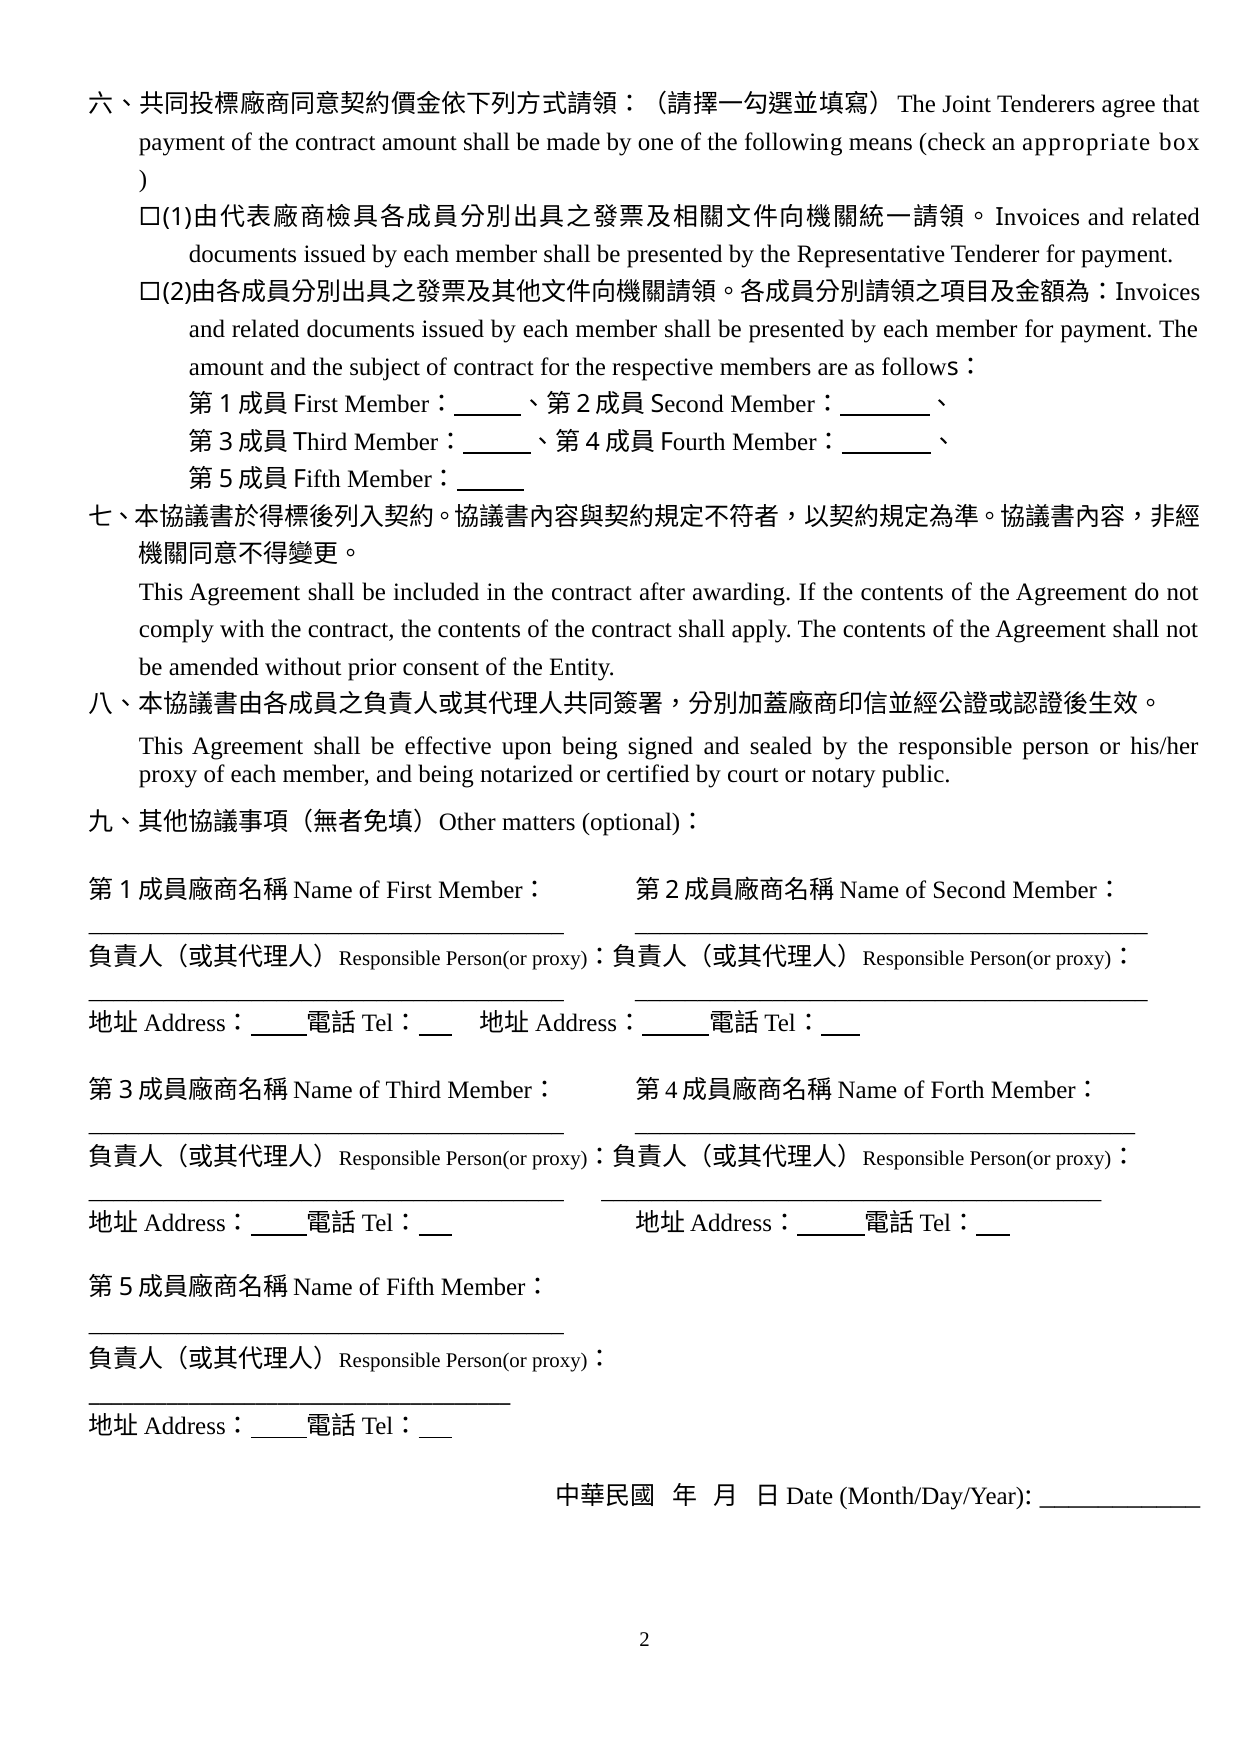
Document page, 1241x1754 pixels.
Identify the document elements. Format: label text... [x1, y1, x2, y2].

text ______________________________________ [89, 1304, 1200, 1341]
text 九、其他協議事項（無者免填）Other matters (optional)： [89, 800, 1200, 838]
text 中華民國 年 月 日Date (Month/Day/Year): ___________ [89, 1474, 1200, 1512]
text 第1成員廠商名稱Name of First Member： 第2成員廠商名稱Name of Second Member： [89, 872, 1200, 905]
text ______________________________________ ________________________________________ [89, 1172, 1200, 1205]
text 地址Address： 電話Tel： 地址Address： 電話Tel： [89, 1005, 1200, 1038]
text This Agreement shall be effective upon being signed and sealed by the responsible person or his/her proxy of each member, and being notarized or certified by court or notary public. [139, 732, 1200, 788]
text This Agreement shall be included in the contract after awarding. If the contents of the Agreement do not comply with the contract, the contents of the contract shall apply. The contents of the Agreement shall not be amended without prior consent of the Entity. [139, 570, 1200, 682]
text ______________________________________ ________________________________________ [89, 1105, 1200, 1138]
text 第3成員Third Member： 、第4成員Fourth Member： 、 [89, 420, 1200, 457]
text 七、本協議書於得標後列入契約。協議書內容與契約規定不符者，以契約規定為準。協議書內容，非經機關同意不得變更。 [89, 495, 1200, 570]
text ______________________________________ _________________________________________ [89, 905, 1200, 938]
text 六、共同投標廠商同意契約價金依下列方式請領：（請擇一勾選並填寫）The Joint Tenderers agree that payment of the contract amount shall be made by one of the following means (check an appropriate box ) [89, 82, 1200, 195]
text (1)由代表廠商檢具各成員分別出具之發票及相關文件向機關統一請領。Invoices and related documents issued by each member shall be presented by the Representative Tenderer for payment. [139, 195, 1200, 270]
text 第5成員廠商名稱Name of Fifth Member： [89, 1266, 1200, 1304]
text ______________________________________ [89, 1374, 1200, 1408]
text (2)由各成員分別出具之發票及其他文件向機關請領。各成員分別請領之項目及金額為：Invoices and related documents issued by each member shall be presented by each member for payment. The amount and the subject of contract for the respective members are as follows： [139, 270, 1200, 382]
text 八、本協議書由各成員之負責人或其代理人共同簽署，分別加蓋廠商印信並經公證或認證後生效。 [89, 682, 1200, 720]
text 地址Address： 電話Tel： 地址Address： 電話Tel： [89, 1205, 1200, 1238]
text 第1成員First Member： 、第2成員Second Member： 、 [89, 382, 1200, 420]
text 負責人（或其代理人）Responsible Person(or proxy)：負責人（或其代理人）Responsible Person(or proxy)： [89, 938, 1200, 972]
text 第5成員Fifth Member： [139, 457, 1200, 495]
text 第3成員廠商名稱Name of Third Member： 第4成員廠商名稱Name of Forth Member： [89, 1072, 1200, 1105]
text 負責人（或其代理人）Responsible Person(or proxy)：負責人（或其代理人）Responsible Person(or proxy)： [89, 1138, 1200, 1172]
text ______________________________________ _________________________________________ [89, 972, 1200, 1005]
text 地址Address： 電話Tel： [89, 1408, 1200, 1441]
text 負責人（或其代理人）Responsible Person(or proxy)： [89, 1341, 1200, 1374]
